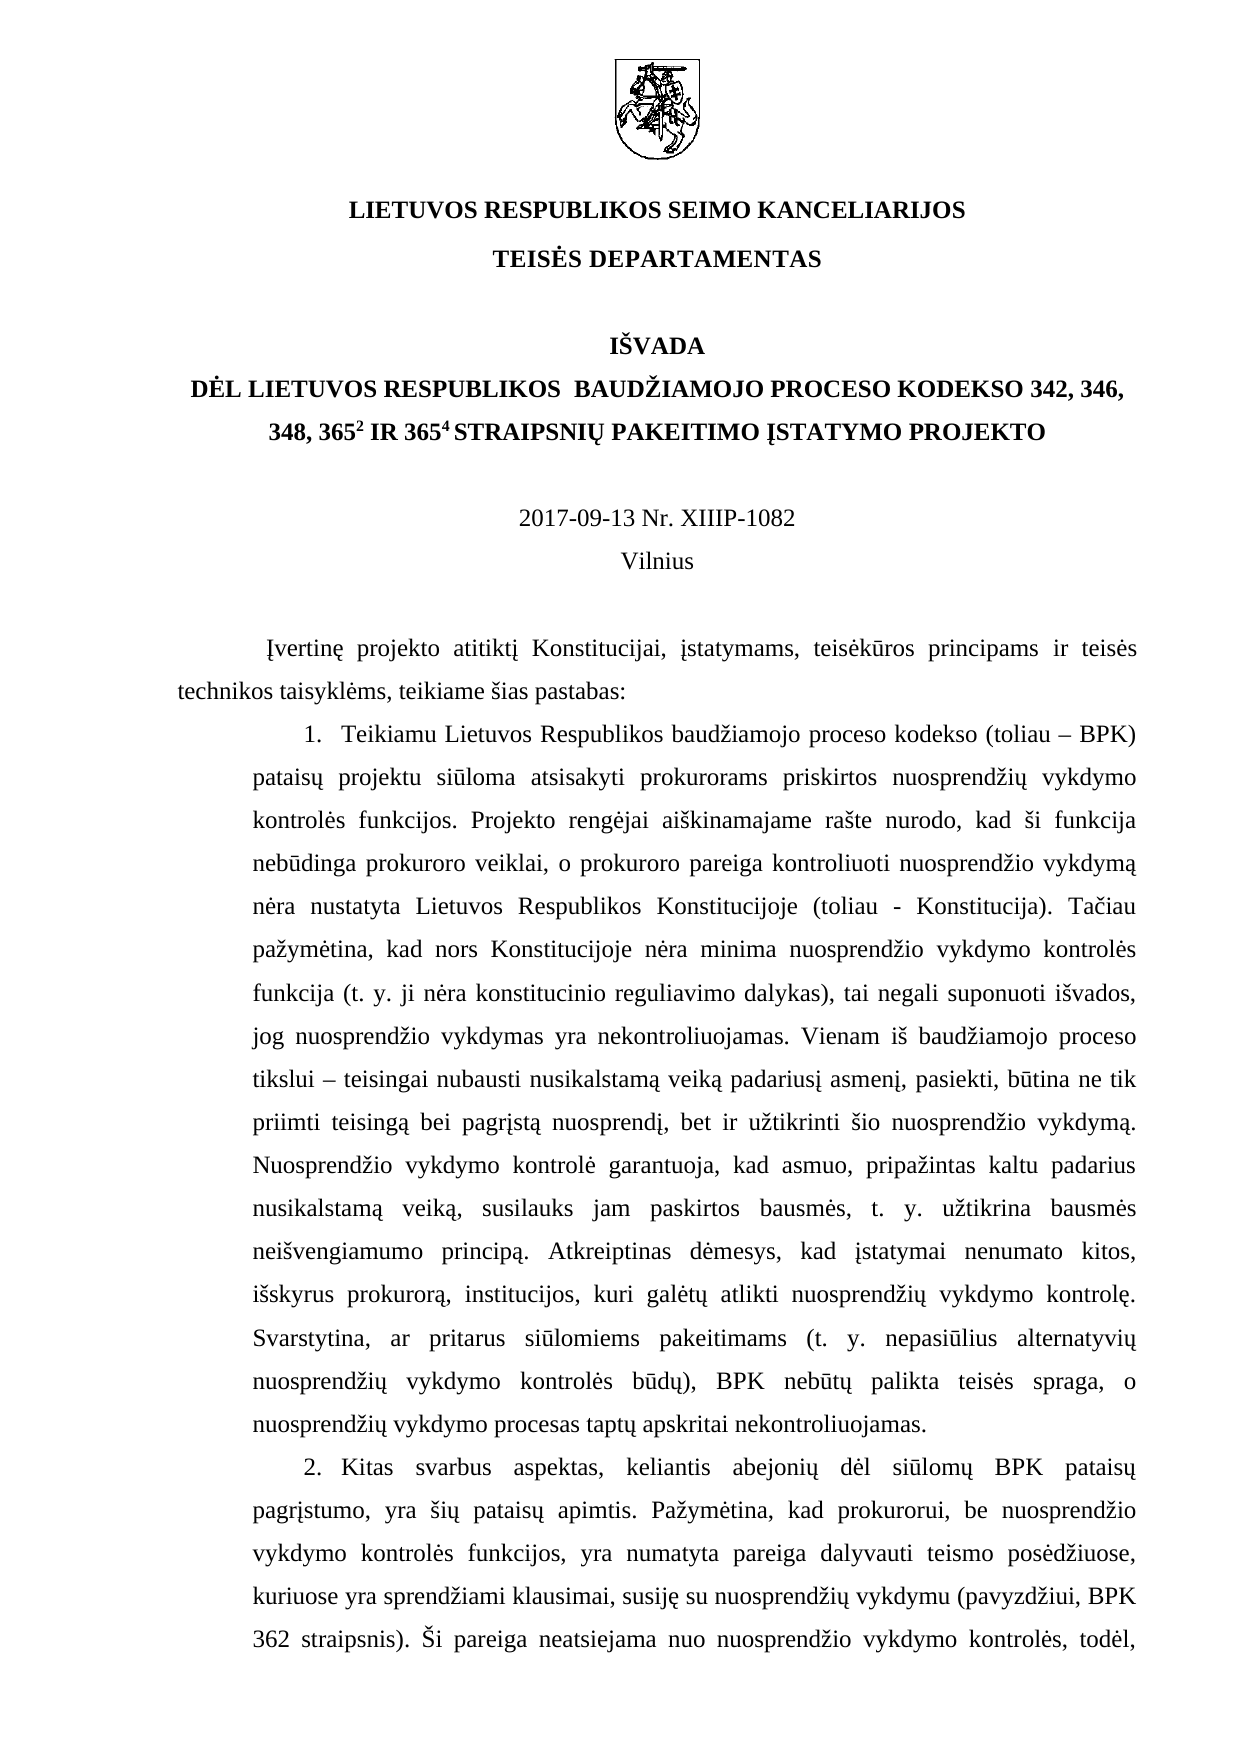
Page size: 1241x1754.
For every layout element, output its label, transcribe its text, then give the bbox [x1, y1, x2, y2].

text DĖL LIETUVOS RESPUBLIKOS BAUDŽIAMOJO PROCESO KODEKSO 342, 346, 348, 3652 IR 3654 STRAIPSNIŲ PAKEITIMO ĮSTATYMO PROJEKTO [177, 374, 1137, 446]
text IŠVADA [177, 331, 1137, 359]
list Teikiamu Lietuvos Respublikos baudžiamojo proceso kodekso (toliau – BPK) pataisų projektu siūloma atsisakyti prokurorams priskirtos nuosprendžių vykdymo kontrolės funkcijos. Projekto rengėjai aiškinamajame rašte nurodo, kad ši funkcija nebūdinga prokuroro veiklai, o prokuroro pareiga kontroliuoti nuosprendžio vykdymą nėra nustatyta Lietuvos Respublikos Konstitucijoje (toliau - Konstitucija). Tačiau pažymėtina, kad nors Konstitucijoje nėra minima nuosprendžio vykdymo kontrolės funkcija (t. y. ji nėra konstitucinio reguliavimo dalykas), tai negali suponuoti išvados, jog nuosprendžio vykdymas yra nekontroliuojamas. Vienam iš baudžiamojo proceso tikslui – teisingai nubausti nusikalstamą veiką padariusį asmenį, pasiekti, būtina ne tik priimti teisingą bei pagrįstą nuosprendį, bet ir užtikrinti šio nuosprendžio vykdymą. Nuosprendžio vykdymo kontrolė garantuoja, kad asmuo, pripažintas kaltu padarius nusikalstamą veiką, susilauks jam paskirtos bausmės, t. y. užtikrina bausmės neišvengiamumo principą. Atkreiptinas dėmesys, kad įstatymai nenumato kitos, išskyrus prokurorą, institucijos, kuri galėtų atlikti nuosprendžių vykdymo kontrolę. Svarstytina, ar pritarus siūlomiems pakeitimams (t. y. nepasiūlius alternatyvių nuosprendžių vykdymo kontrolės būdų), BPK nebūtų palikta teisės spraga, o nuosprendžių vykdymo procesas taptų apskritai nekontroliuojamas. [215, 719, 1137, 1438]
text Vilnius [177, 546, 1137, 575]
list Kitas svarbus aspektas, keliantis abejonių dėl siūlomų BPK pataisų pagrįstumo, yra šių pataisų apimtis. Pažymėtina, kad prokurorui, be nuosprendžio vykdymo kontrolės funkcijos, yra numatyta pareiga dalyvauti teismo posėdžiuose, kuriuose yra sprendžiami klausimai, susiję su nuosprendžių vykdymu (pavyzdžiui, BPK 362 straipsnis). Ši pareiga neatsiejama nuo nuosprendžio vykdymo kontrolės, todėl, [215, 1452, 1137, 1653]
text Įvertinę projekto atitiktį Konstitucijai, įstatymams, teisėkūros principams ir teisės technikos taisyklėms, teikiame šias pastabas: [177, 633, 1137, 704]
text LIETUVOS RESPUBLIKOS SEIMO KANCELIARIJOS [177, 195, 1137, 224]
text TEISĖS DEPARTAMENTAS [177, 244, 1137, 273]
text 2017-09-13 Nr. XIIIP-1082 [177, 503, 1137, 532]
